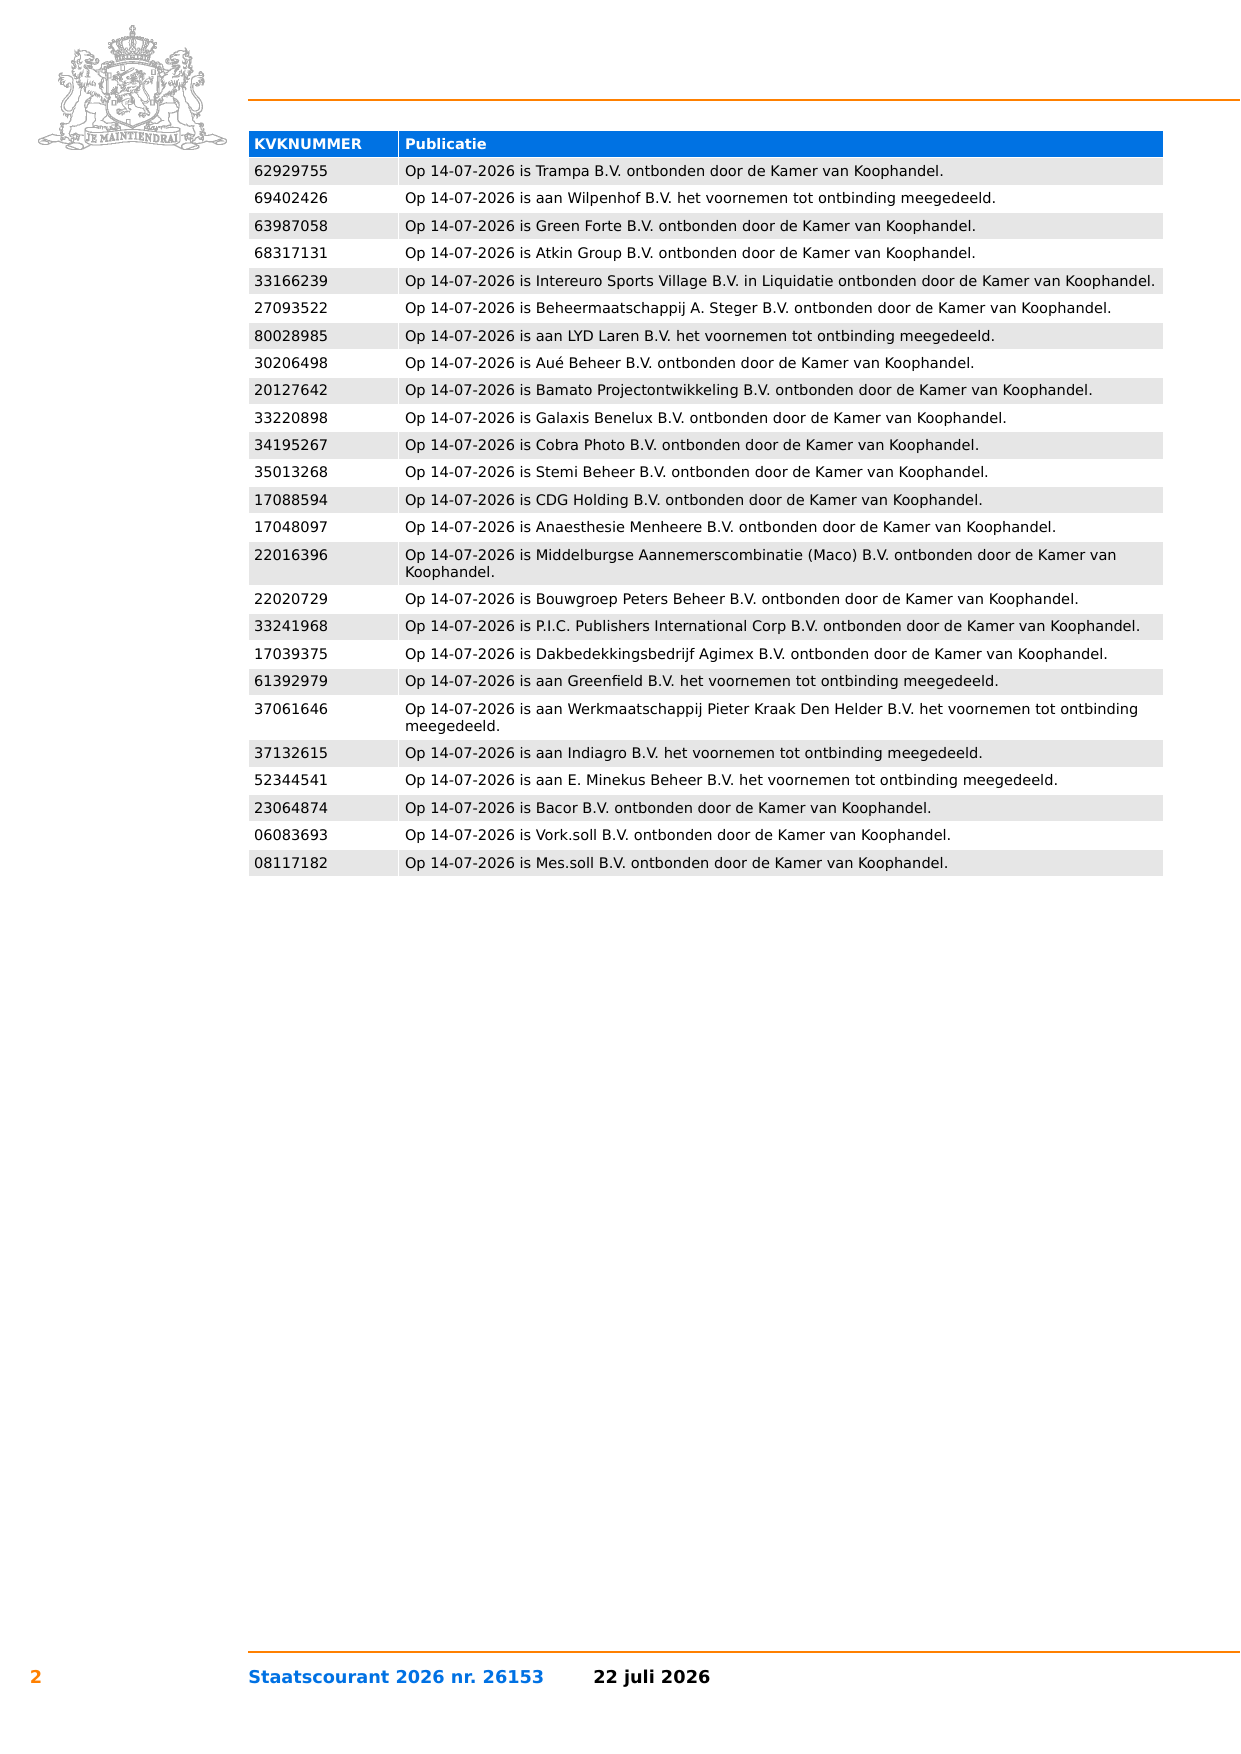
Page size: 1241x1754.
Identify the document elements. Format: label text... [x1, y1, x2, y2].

table_cell 80028985 [249, 323, 398, 349]
table_cell 17048097 [249, 515, 398, 541]
table_cell Op 14-07-2026 is Dakbedekkingsbedrijf Agimex B.V. ontbonden door de Kamer van Koophandel. [399, 641, 1163, 667]
table_cell Op 14-07-2026 is aan Greenfield B.V. het voornemen tot ontbinding meegedeeld. [399, 669, 1163, 695]
table_header Publicatie [399, 131, 1163, 157]
table_cell Op 14-07-2026 is Bamato Projectontwikkeling B.V. ontbonden door de Kamer van Koophandel. [399, 378, 1163, 404]
table_cell 52344541 [249, 768, 398, 794]
table_cell 20127642 [249, 378, 398, 404]
table_cell 22016396 [249, 542, 398, 585]
table_cell 37061646 [249, 696, 398, 739]
table_cell 37132615 [249, 740, 398, 767]
picture [38, 25, 227, 150]
table_cell Op 14-07-2026 is aan Indiagro B.V. het voornemen tot ontbinding meegedeeld. [399, 740, 1163, 767]
table_cell 23064874 [249, 795, 398, 821]
table_cell Op 14-07-2026 is Bouwgroep Peters Beheer B.V. ontbonden door de Kamer van Koophandel. [399, 586, 1163, 613]
table_cell Op 14-07-2026 is Beheermaatschappij A. Steger B.V. ontbonden door de Kamer van Koophandel. [399, 295, 1163, 322]
table_cell 33166239 [249, 268, 398, 294]
table_cell 34195267 [249, 432, 398, 459]
table_cell Op 14-07-2026 is aan E. Minekus Beheer B.V. het voornemen tot ontbinding meegedeeld. [399, 768, 1163, 794]
table_cell Op 14-07-2026 is Stemi Beheer B.V. ontbonden door de Kamer van Koophandel. [399, 460, 1163, 486]
table_cell Op 14-07-2026 is Mes.soll B.V. ontbonden door de Kamer van Koophandel. [399, 850, 1163, 876]
table_cell 17039375 [249, 641, 398, 667]
table_cell Op 14-07-2026 is Green Forte B.V. ontbonden door de Kamer van Koophandel. [399, 213, 1163, 239]
table_cell Op 14-07-2026 is Bacor B.V. ontbonden door de Kamer van Koophandel. [399, 795, 1163, 821]
table_cell Op 14-07-2026 is Galaxis Benelux B.V. ontbonden door de Kamer van Koophandel. [399, 405, 1163, 431]
table_cell Op 14-07-2026 is CDG Holding B.V. ontbonden door de Kamer van Koophandel. [399, 487, 1163, 513]
table_cell 06083693 [249, 823, 398, 849]
table_cell 35013268 [249, 460, 398, 486]
table_cell Op 14-07-2026 is Atkin Group B.V. ontbonden door de Kamer van Koophandel. [399, 241, 1163, 267]
table_cell 68317131 [249, 241, 398, 267]
table_cell Op 14-07-2026 is aan LYD Laren B.V. het voornemen tot ontbinding meegedeeld. [399, 323, 1163, 349]
table_cell 62929755 [249, 158, 398, 185]
table_cell Op 14-07-2026 is aan Werkmaatschappij Pieter Kraak Den Helder B.V. het voornemen tot ontbinding meegedeeld. [399, 696, 1163, 739]
table_cell Op 14-07-2026 is P.I.C. Publishers International Corp B.V. ontbonden door de Kamer van Koophandel. [399, 614, 1163, 640]
table_cell 61392979 [249, 669, 398, 695]
table_cell Op 14-07-2026 is Vork.soll B.V. ontbonden door de Kamer van Koophandel. [399, 823, 1163, 849]
table_cell Op 14-07-2026 is Trampa B.V. ontbonden door de Kamer van Koophandel. [399, 158, 1163, 185]
table_cell 30206498 [249, 350, 398, 376]
table_cell 17088594 [249, 487, 398, 513]
table_cell 22020729 [249, 586, 398, 613]
table_cell 08117182 [249, 850, 398, 876]
table_header KVKNUMMER [249, 131, 398, 157]
table_cell 63987058 [249, 213, 398, 239]
table_cell Op 14-07-2026 is aan Wilpenhof B.V. het voornemen tot ontbinding meegedeeld. [399, 186, 1163, 212]
table_cell 33241968 [249, 614, 398, 640]
table_cell 27093522 [249, 295, 398, 322]
table_cell Op 14-07-2026 is Aué Beheer B.V. ontbonden door de Kamer van Koophandel. [399, 350, 1163, 376]
table_cell Op 14-07-2026 is Cobra Photo B.V. ontbonden door de Kamer van Koophandel. [399, 432, 1163, 459]
table_cell Op 14-07-2026 is Middelburgse Aannemerscombinatie (Maco) B.V. ontbonden door de Kamer van Koophandel. [399, 542, 1163, 585]
table_cell 33220898 [249, 405, 398, 431]
table_cell 69402426 [249, 186, 398, 212]
table_cell Op 14-07-2026 is Anaesthesie Menheere B.V. ontbonden door de Kamer van Koophandel. [399, 515, 1163, 541]
table_cell Op 14-07-2026 is Intereuro Sports Village B.V. in Liquidatie ontbonden door de Kamer van Koophandel. [399, 268, 1163, 294]
